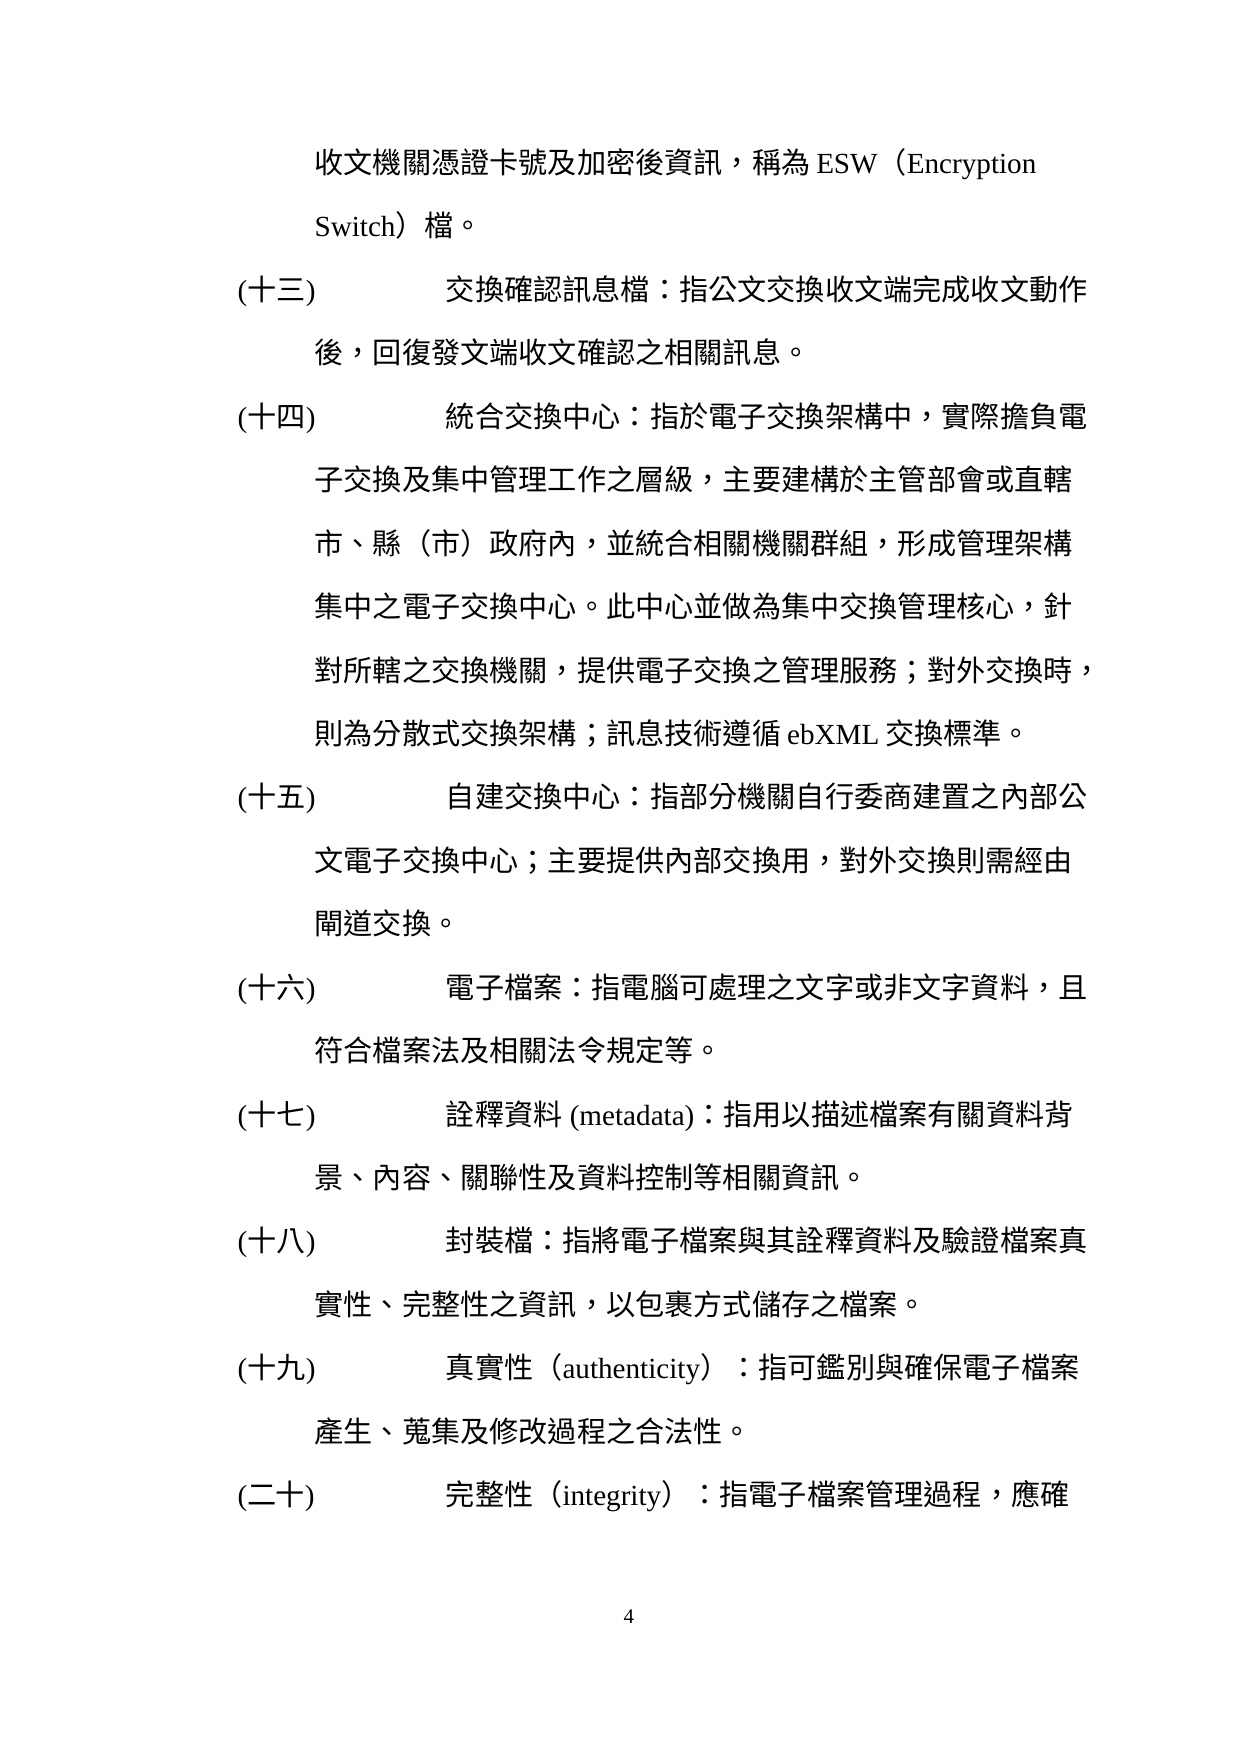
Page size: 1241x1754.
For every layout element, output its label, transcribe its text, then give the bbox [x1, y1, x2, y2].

list 詮釋資料 (metadata)：指用以描述檔案有關資料背景、內容、關聯性及資料控制等相關資訊。 [237, 1091, 1094, 1197]
list 完整性（integrity）：指電子檔案管理過程，應確 [237, 1472, 1094, 1514]
list 封裝檔：指將電子檔案與其詮釋資料及驗證檔案真實性、完整性之資訊，以包裹方式儲存之檔案。 [237, 1218, 1094, 1324]
list 電子檔案：指電腦可處理之文字或非文字資料，且符合檔案法及相關法令規定等。 [237, 964, 1094, 1070]
list 收文機關憑證卡號及加密後資訊，稱為ESW（Encryption Switch）檔。 [237, 139, 1094, 245]
list 自建交換中心：指部分機關自行委商建置之內部公文電子交換中心；主要提供內部交換用，對外交換則需經由閘道交換。 [237, 774, 1094, 943]
list 統合交換中心：指於電子交換架構中，實際擔負電子交換及集中管理工作之層級，主要建構於主管部會或直轄市、縣（市）政府內，並統合相關機關群組，形成管理架構集中之電子交換中心。此中心並做為集中交換管理核心，針對所轄之交換機關，提供電子交換之管理服務；對外交換時，則為分散式交換架構；訊息技術遵循ebXML交換標準。 [237, 393, 1094, 753]
list 真實性（authenticity）：指可鑑別與確保電子檔案產生、蒐集及修改過程之合法性。 [237, 1345, 1094, 1451]
list 交換確認訊息檔：指公文交換收文端完成收文動作後，回復發文端收文確認之相關訊息。 [237, 266, 1094, 372]
